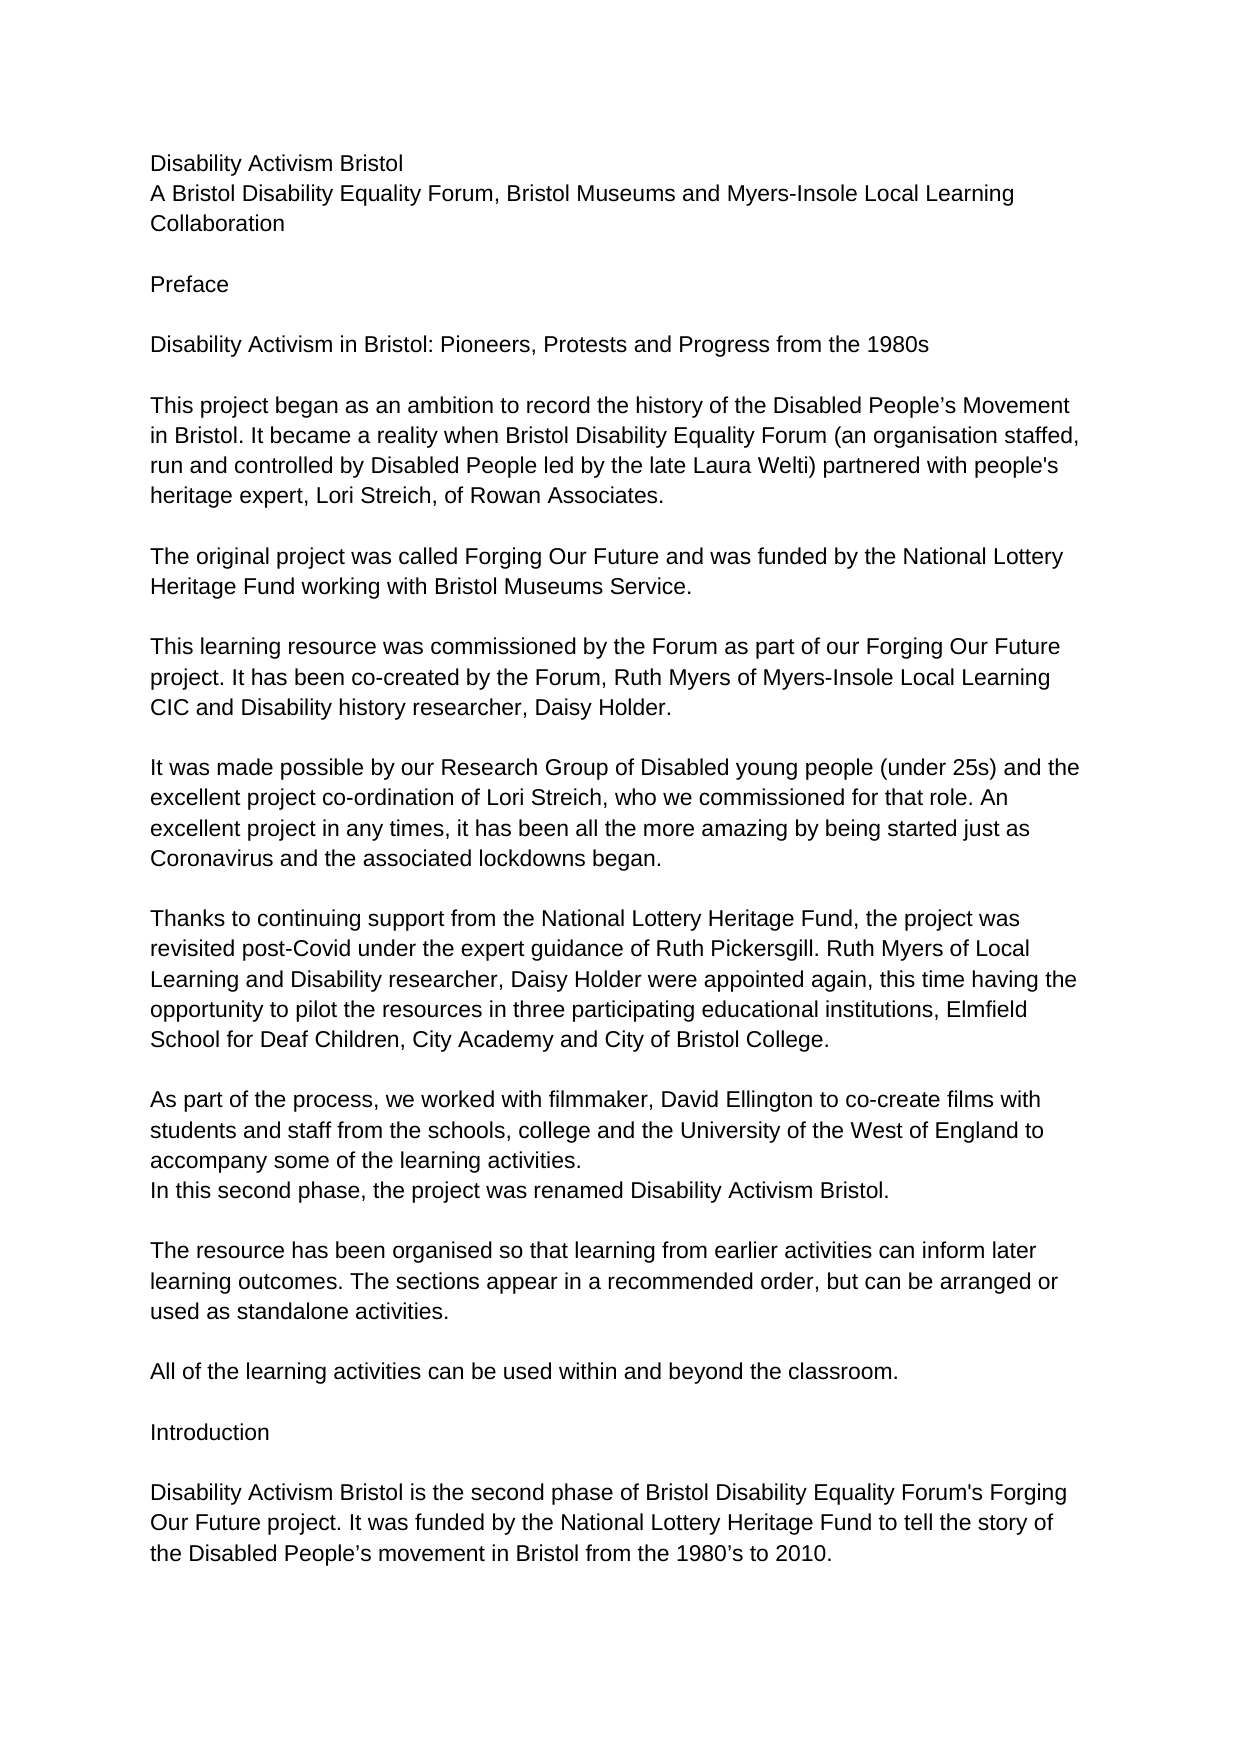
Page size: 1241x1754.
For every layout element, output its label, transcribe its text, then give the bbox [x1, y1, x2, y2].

text The original project was called Forging Our Future and was funded by the National Lottery Heritage Fund working with Bristol Museums Service. [150, 543, 1090, 599]
text All of the learning activities can be used within and beyond the classroom. [150, 1358, 1090, 1385]
text Introduction [150, 1419, 1090, 1445]
text A Bristol Disability Equality Forum, Bristol Museums and Myers-Insole Local Learning Collaboration [150, 180, 1090, 237]
text Disability Activism Bristol [150, 150, 1090, 176]
text It was made possible by our Research Group of Disabled young people (under 25s) and the excellent project co-ordination of Lori Streich, who we commissioned for that role. An excellent project in any times, it has been all the more amazing by being started just as Coronavirus and the associated lockdowns began. [150, 754, 1090, 871]
text Disability Activism in Bristol: Pioneers, Protests and Progress from the 1980s [150, 331, 1090, 358]
text As part of the process, we worked with filmmaker, David Ellington to co-create films with students and staff from the schools, college and the University of the West of England to accompany some of the learning activities. [150, 1086, 1090, 1173]
text Disability Activism Bristol is the second phase of Bristol Disability Equality Forum's Forging Our Future project. It was funded by the National Lottery Heritage Fund to tell the story of the Disabled People’s movement in Bristol from the 1980’s to 2010. [150, 1479, 1090, 1566]
text Thanks to continuing support from the National Lottery Heritage Fund, the project was revisited post-Covid under the expert guidance of Ruth Pickersgill. Ruth Myers of Local Learning and Disability researcher, Daisy Holder were appointed again, this time having the opportunity to pilot the resources in three participating educational institutions, Elmfield School for Deaf Children, City Academy and City of Bristol College. [150, 905, 1090, 1052]
text In this second phase, the project was renamed Disability Activism Bristol. [150, 1177, 1090, 1203]
text Preface [150, 271, 1090, 297]
text This learning resource was commissioned by the Forum as part of our Forging Our Future project. It has been co-created by the Forum, Ruth Myers of Myers-Insole Local Learning CIC and Disability history researcher, Daisy Holder. [150, 633, 1090, 720]
text The resource has been organised so that learning from earlier activities can inform later learning outcomes. The sections appear in a recommended order, but can be arranged or used as standalone activities. [150, 1237, 1090, 1324]
text This project began as an ambition to record the history of the Disabled People’s Movement in Bristol. It became a reality when Bristol Disability Equality Forum (an organisation staffed, run and controlled by Disabled People led by the late Laura Welti) partnered with people's heritage expert, Lori Streich, of Rowan Associates. [150, 392, 1090, 509]
